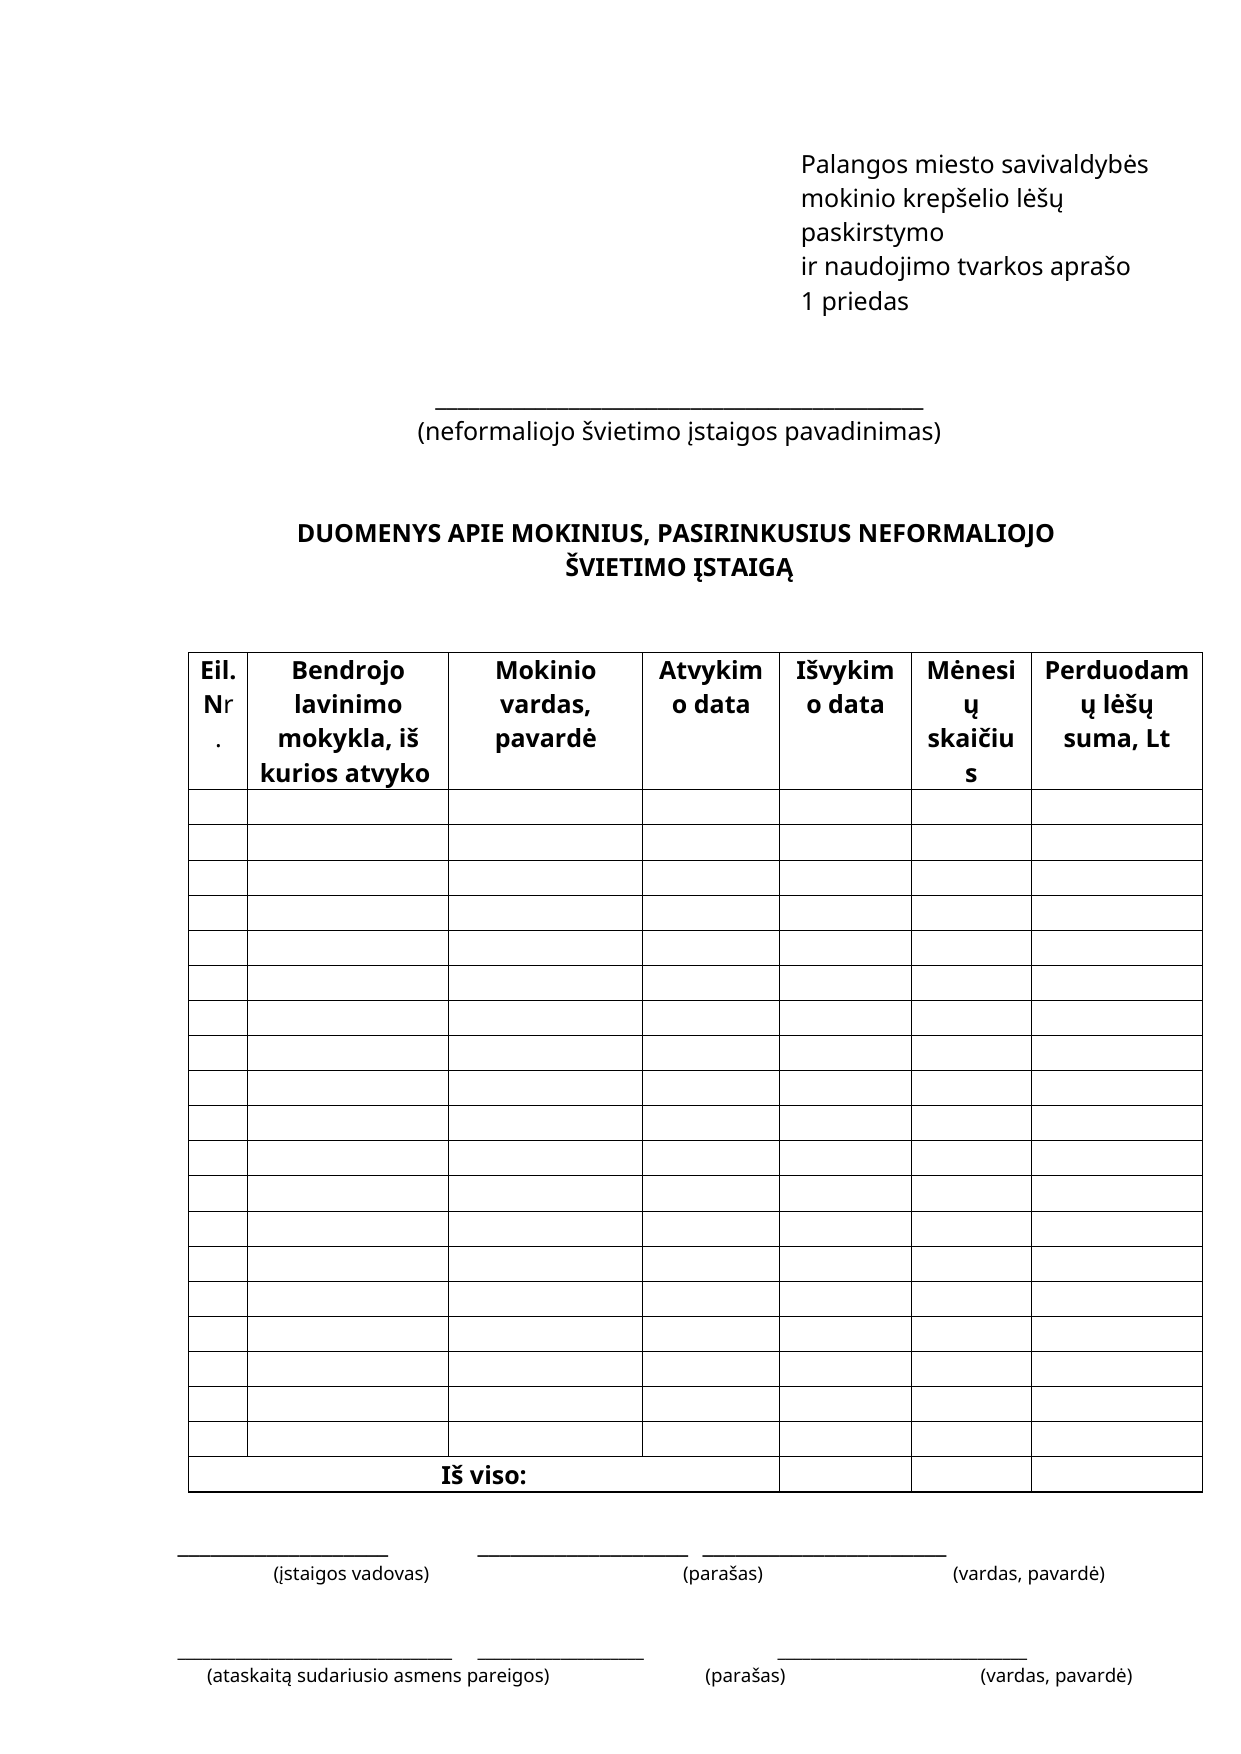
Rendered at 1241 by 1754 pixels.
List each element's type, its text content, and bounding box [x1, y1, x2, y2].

table_cell [248, 1036, 448, 1070]
table_cell [189, 790, 247, 824]
table_cell [912, 1422, 1031, 1456]
table_cell [449, 1071, 642, 1105]
table_cell [643, 1141, 779, 1175]
table_cell [643, 1036, 779, 1070]
table_cell [248, 1001, 448, 1035]
table_cell [449, 1352, 642, 1386]
table_cell [1032, 1387, 1202, 1421]
table_cell [643, 1176, 779, 1211]
table_cell [189, 825, 247, 859]
table_cell [912, 1212, 1031, 1246]
table_cell [189, 1212, 247, 1246]
table_cell [449, 1387, 642, 1421]
table_cell [449, 1282, 642, 1316]
table_header Išvykimo data [780, 653, 911, 789]
table_cell [248, 1317, 448, 1351]
table_cell [643, 1247, 779, 1281]
table_cell [643, 1387, 779, 1421]
table_cell [912, 966, 1031, 1000]
table_cell [780, 1106, 911, 1140]
table_cell [449, 1176, 642, 1211]
table_cell [780, 1317, 911, 1351]
table_cell [1032, 1036, 1202, 1070]
table_cell [780, 1176, 911, 1211]
table_cell [643, 790, 779, 824]
table_cell [780, 1141, 911, 1175]
table_cell [1032, 1422, 1202, 1456]
text DUOMENYS APIE MOKINIUS, PASIRINKUSIUS NEFORMALIOJO [177, 516, 1181, 550]
table_cell [912, 1282, 1031, 1316]
table_cell [1032, 966, 1202, 1000]
table_cell [780, 931, 911, 965]
text _________________________________ ____________________ ______________________________ [177, 1637, 1181, 1663]
table_cell [248, 931, 448, 965]
table_cell [912, 1176, 1031, 1211]
table_cell [189, 1141, 247, 1175]
table_cell [780, 1036, 911, 1070]
text (neformaliojo švietimo įstaigos pavadinimas) [177, 413, 1181, 448]
table_cell Iš viso: [189, 1457, 779, 1491]
table_cell [189, 1106, 247, 1140]
table_cell [643, 896, 779, 930]
table_cell [449, 1212, 642, 1246]
table_cell [189, 1071, 247, 1105]
table_header Perduodamų lėšų suma, Lt [1032, 653, 1202, 789]
text ____________________________________________ [177, 379, 1181, 413]
table_cell [780, 896, 911, 930]
table_cell [780, 861, 911, 894]
table_cell [912, 1071, 1031, 1105]
table_cell [189, 931, 247, 965]
text Palangos miesto savivaldybės [801, 147, 1181, 181]
table_cell [189, 1352, 247, 1386]
table_cell [189, 896, 247, 930]
table_cell [912, 1387, 1031, 1421]
table_cell [189, 1036, 247, 1070]
table_cell [248, 1212, 448, 1246]
table_cell [643, 1282, 779, 1316]
table_cell [248, 1352, 448, 1386]
table_cell [643, 1422, 779, 1456]
text mokinio krepšelio lėšų paskirstymo [801, 181, 1181, 249]
table_cell [189, 1387, 247, 1421]
table_cell [780, 1247, 911, 1281]
table_cell [780, 825, 911, 859]
table_cell [912, 1001, 1031, 1035]
table_header Eil. Nr. [189, 653, 247, 789]
table_cell [248, 966, 448, 1000]
table_cell [449, 1036, 642, 1070]
table_header Atvykimo data [643, 653, 779, 789]
table_header Mėnesių skaičius [912, 653, 1031, 789]
table_cell [1032, 1247, 1202, 1281]
table_cell [449, 1141, 642, 1175]
table_cell [1032, 1141, 1202, 1175]
text ___________________ ___________________ ______________________ [177, 1526, 1181, 1561]
table_cell [912, 861, 1031, 894]
table_cell [449, 1422, 642, 1456]
table_cell [449, 1317, 642, 1351]
table_cell [643, 861, 779, 894]
table_cell [643, 966, 779, 1000]
table_cell [449, 931, 642, 965]
table_cell [780, 1212, 911, 1246]
table_cell [780, 790, 911, 824]
table_cell [1032, 825, 1202, 859]
table_cell [643, 1001, 779, 1035]
table_cell [248, 1106, 448, 1140]
table_cell [1032, 1212, 1202, 1246]
table_cell [780, 1422, 911, 1456]
table_cell [248, 1176, 448, 1211]
table_cell [1032, 1106, 1202, 1140]
table_cell [643, 1317, 779, 1351]
table_cell [449, 966, 642, 1000]
table_cell [643, 931, 779, 965]
table_cell [912, 825, 1031, 859]
table_cell [780, 1457, 911, 1491]
table_cell [912, 1317, 1031, 1351]
table_cell [1032, 896, 1202, 930]
table_cell [449, 896, 642, 930]
table_cell [643, 1212, 779, 1246]
table_cell [248, 896, 448, 930]
table_cell [449, 825, 642, 859]
table_cell [912, 896, 1031, 930]
table_cell [1032, 931, 1202, 965]
table_cell [780, 966, 911, 1000]
table_cell [643, 1106, 779, 1140]
text ŠVIETIMO ĮSTAIGĄ [177, 550, 1181, 584]
table_cell [912, 1457, 1031, 1491]
table_cell [449, 1247, 642, 1281]
table_cell [780, 1001, 911, 1035]
table_cell [449, 1106, 642, 1140]
text ir naudojimo tvarkos aprašo [801, 249, 1181, 283]
table_cell [912, 1247, 1031, 1281]
table_cell [643, 825, 779, 859]
table_cell [248, 1141, 448, 1175]
table_cell [1032, 861, 1202, 894]
table_cell [449, 790, 642, 824]
table_cell [189, 1282, 247, 1316]
table_cell [1032, 790, 1202, 824]
table_cell [643, 1352, 779, 1386]
table_cell [1032, 1317, 1202, 1351]
table_cell [248, 790, 448, 824]
text (įstaigos vadovas) (parašas) (vardas, pavardė) [177, 1561, 1181, 1586]
table_cell [189, 1422, 247, 1456]
table_cell [1032, 1001, 1202, 1035]
table_cell [248, 1071, 448, 1105]
table_cell [248, 825, 448, 859]
table_cell [912, 931, 1031, 965]
table_cell [780, 1352, 911, 1386]
table_cell [912, 1352, 1031, 1386]
table_cell [248, 861, 448, 894]
table_cell [449, 1001, 642, 1035]
table_cell [189, 1176, 247, 1211]
table_cell [912, 1141, 1031, 1175]
table_cell [780, 1071, 911, 1105]
table_cell [1032, 1352, 1202, 1386]
table_cell [248, 1247, 448, 1281]
table_cell [248, 1387, 448, 1421]
table_cell [912, 790, 1031, 824]
text 1 priedas [801, 283, 1181, 317]
table_cell [912, 1106, 1031, 1140]
table_cell [1032, 1071, 1202, 1105]
table_cell [1032, 1176, 1202, 1211]
table_cell [449, 861, 642, 894]
table_cell [643, 1071, 779, 1105]
text (ataskaitą sudariusio asmens pareigos) (parašas) (vardas, pavardė) [177, 1663, 1181, 1688]
table_cell [189, 861, 247, 894]
table_cell [1032, 1282, 1202, 1316]
table_cell [189, 966, 247, 1000]
table_header Bendrojo lavinimo mokykla, iš kurios atvyko [248, 653, 448, 789]
table_cell [780, 1282, 911, 1316]
table_cell [189, 1317, 247, 1351]
table_cell [912, 1036, 1031, 1070]
table_cell [1032, 1457, 1202, 1491]
table_cell [189, 1247, 247, 1281]
table_cell [189, 1001, 247, 1035]
table_cell [248, 1422, 448, 1456]
table_cell [780, 1387, 911, 1421]
table_header Mokinio vardas, pavardė [449, 653, 642, 789]
table_cell [248, 1282, 448, 1316]
